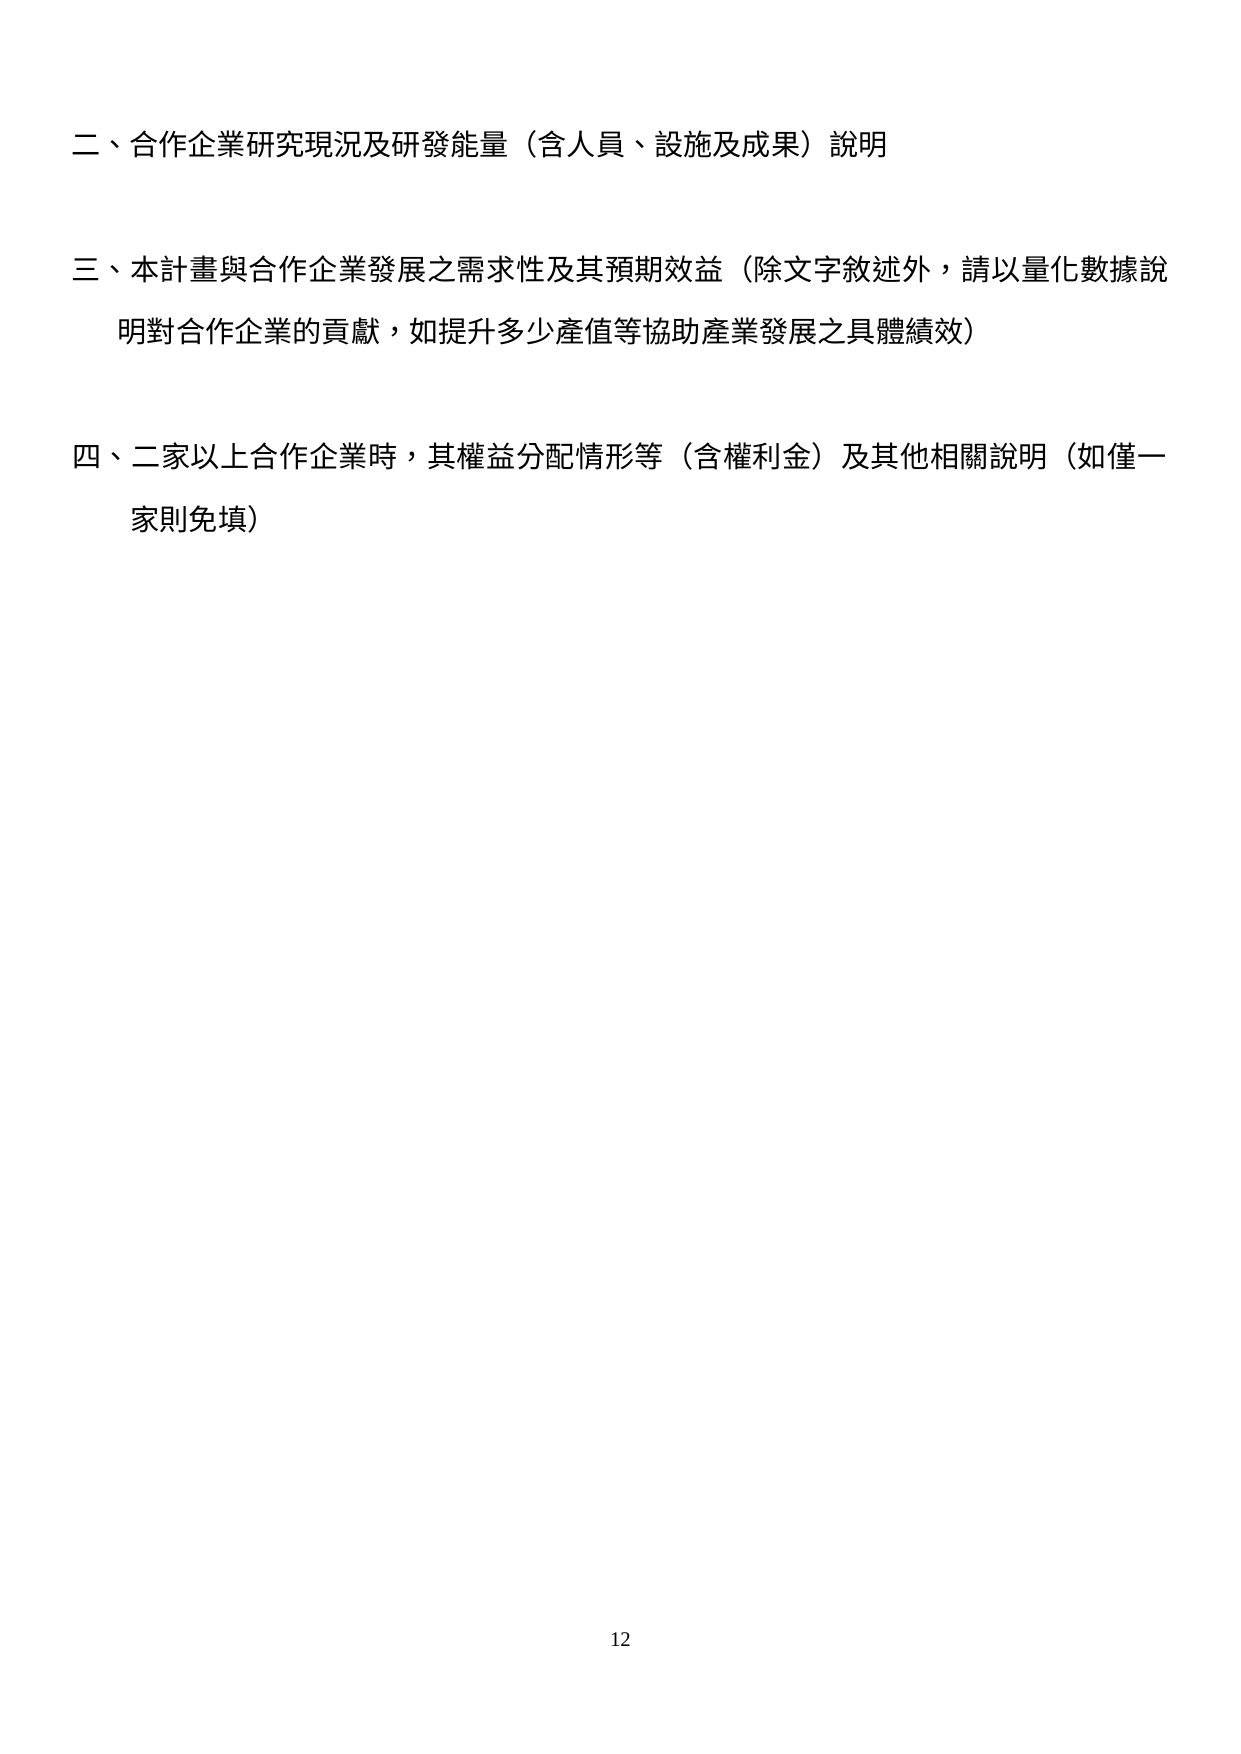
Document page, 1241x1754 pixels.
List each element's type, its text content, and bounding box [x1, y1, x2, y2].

text 二、合作企業研究現況及研發能量（含人員、設施及成果）說明 [71, 101, 1169, 163]
text 四、二家以上合作企業時，其權益分配情形等（含權利金）及其他相關說明（如僅一家則免填） [72, 413, 1169, 538]
text 三、本計畫與合作企業發展之需求性及其預期效益（除文字敘述外，請以量化數據說明對合作企業的貢獻，如提升多少產值等協助產業發展之具體績效） [71, 226, 1169, 351]
